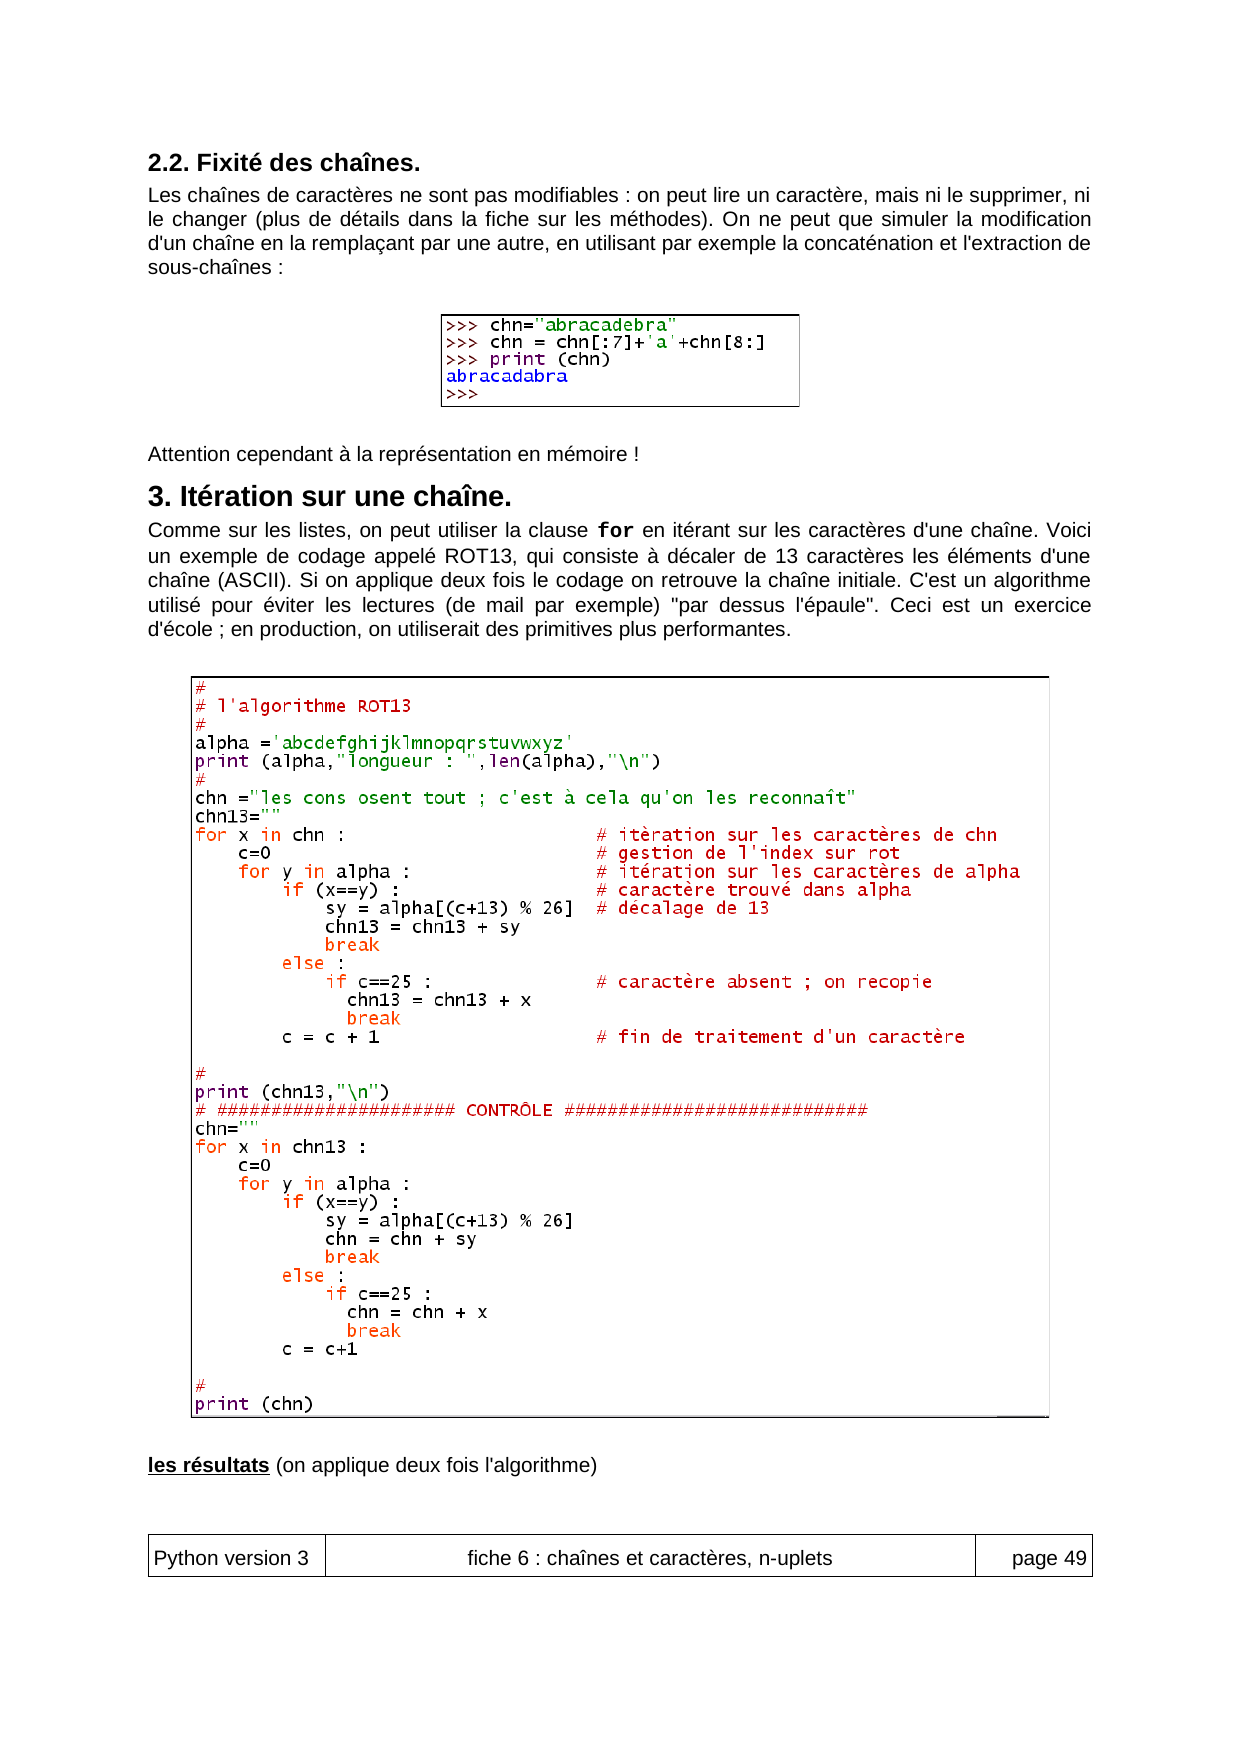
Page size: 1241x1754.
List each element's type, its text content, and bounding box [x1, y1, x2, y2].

text Comme sur les listes, on peut utiliser la clause for en itérant sur les caractères d'une chaîne. Voici un exemple de codage appelé ROT13, qui consiste à décaler de 13 caractères les éléments d'une chaîne (ASCII). Si on applique deux fois le codage on retrouve la chaîne initiale. C'est un algorithme utilisé pour éviter les lectures (de mail par exemple) "par dessus l'épaule". Ceci est un exercice d'école ; en production, on utiliserait des primitives plus performantes. [148, 518, 1092, 641]
text Attention cependant à la représentation en mémoire ! [148, 442, 1092, 466]
picture [440, 314, 800, 407]
text Les chaînes de caractères ne sont pas modifiables : on peut lire un caractère, mais ni le supprimer, ni le changer (plus de détails dans la fiche sur les méthodes). On ne peut que simuler la modification d'un chaîne en la remplaçant par une autre, en utilisant par exemple la concaténation et l'extraction de sous-chaînes : [148, 183, 1092, 279]
subtitle 2.2. Fixité des chaînes. [148, 148, 1092, 177]
picture [190, 676, 1050, 1418]
subtitle 3. Itération sur une chaîne. [148, 479, 1092, 512]
text les résultats (on applique deux fois l'algorithme) [148, 1453, 1092, 1477]
